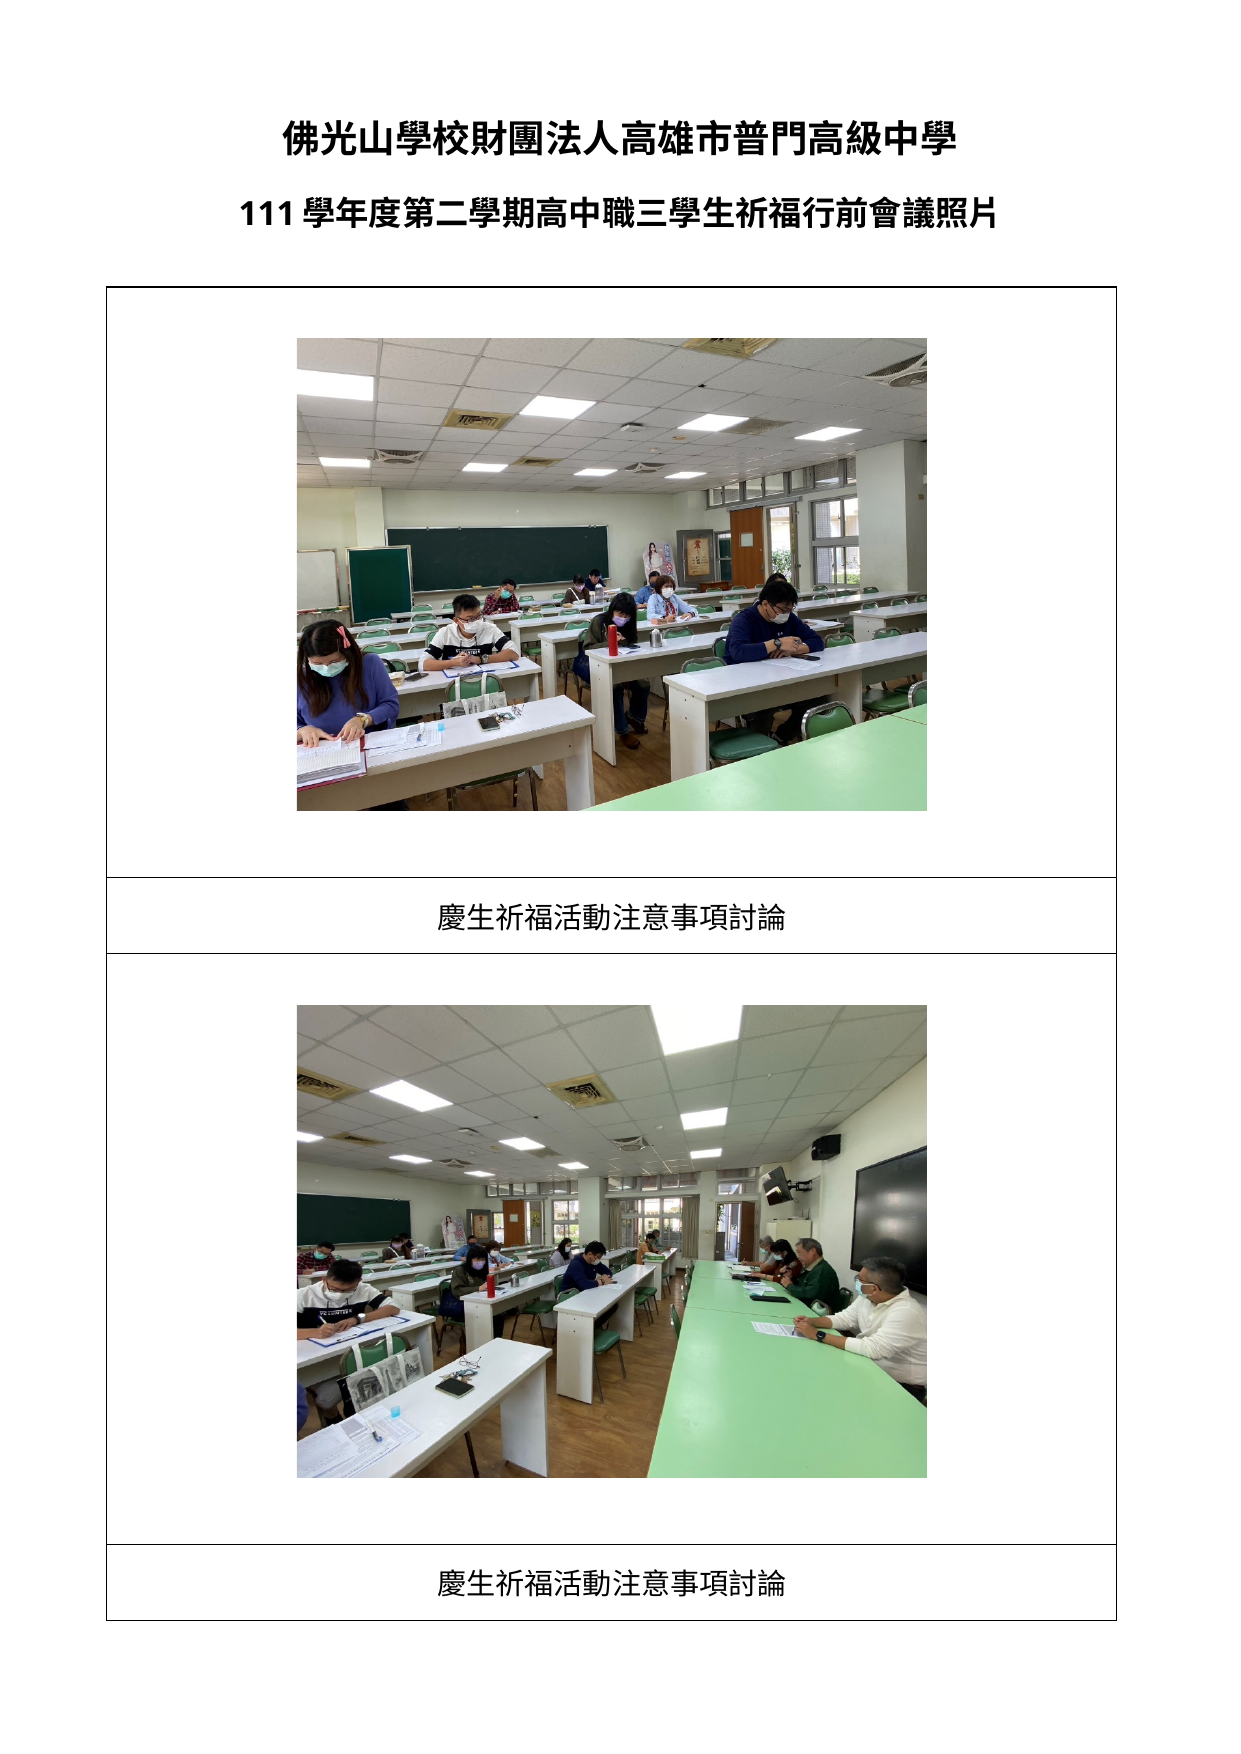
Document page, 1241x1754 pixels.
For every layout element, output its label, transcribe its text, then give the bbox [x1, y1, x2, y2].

table_cell [107, 954, 1116, 1543]
picture [296, 338, 927, 811]
table_cell 慶生祈福活動注意事項討論 [107, 878, 1116, 953]
table_header [107, 288, 1116, 877]
text 佛光山學校財團法人高雄市普門高級中學 [118, 99, 1122, 174]
table_cell 慶生祈福活動注意事項討論 [107, 1545, 1116, 1619]
text 111學年度第二學期高中職三學生祈福行前會議照片 [118, 174, 1122, 249]
picture [296, 1005, 927, 1478]
